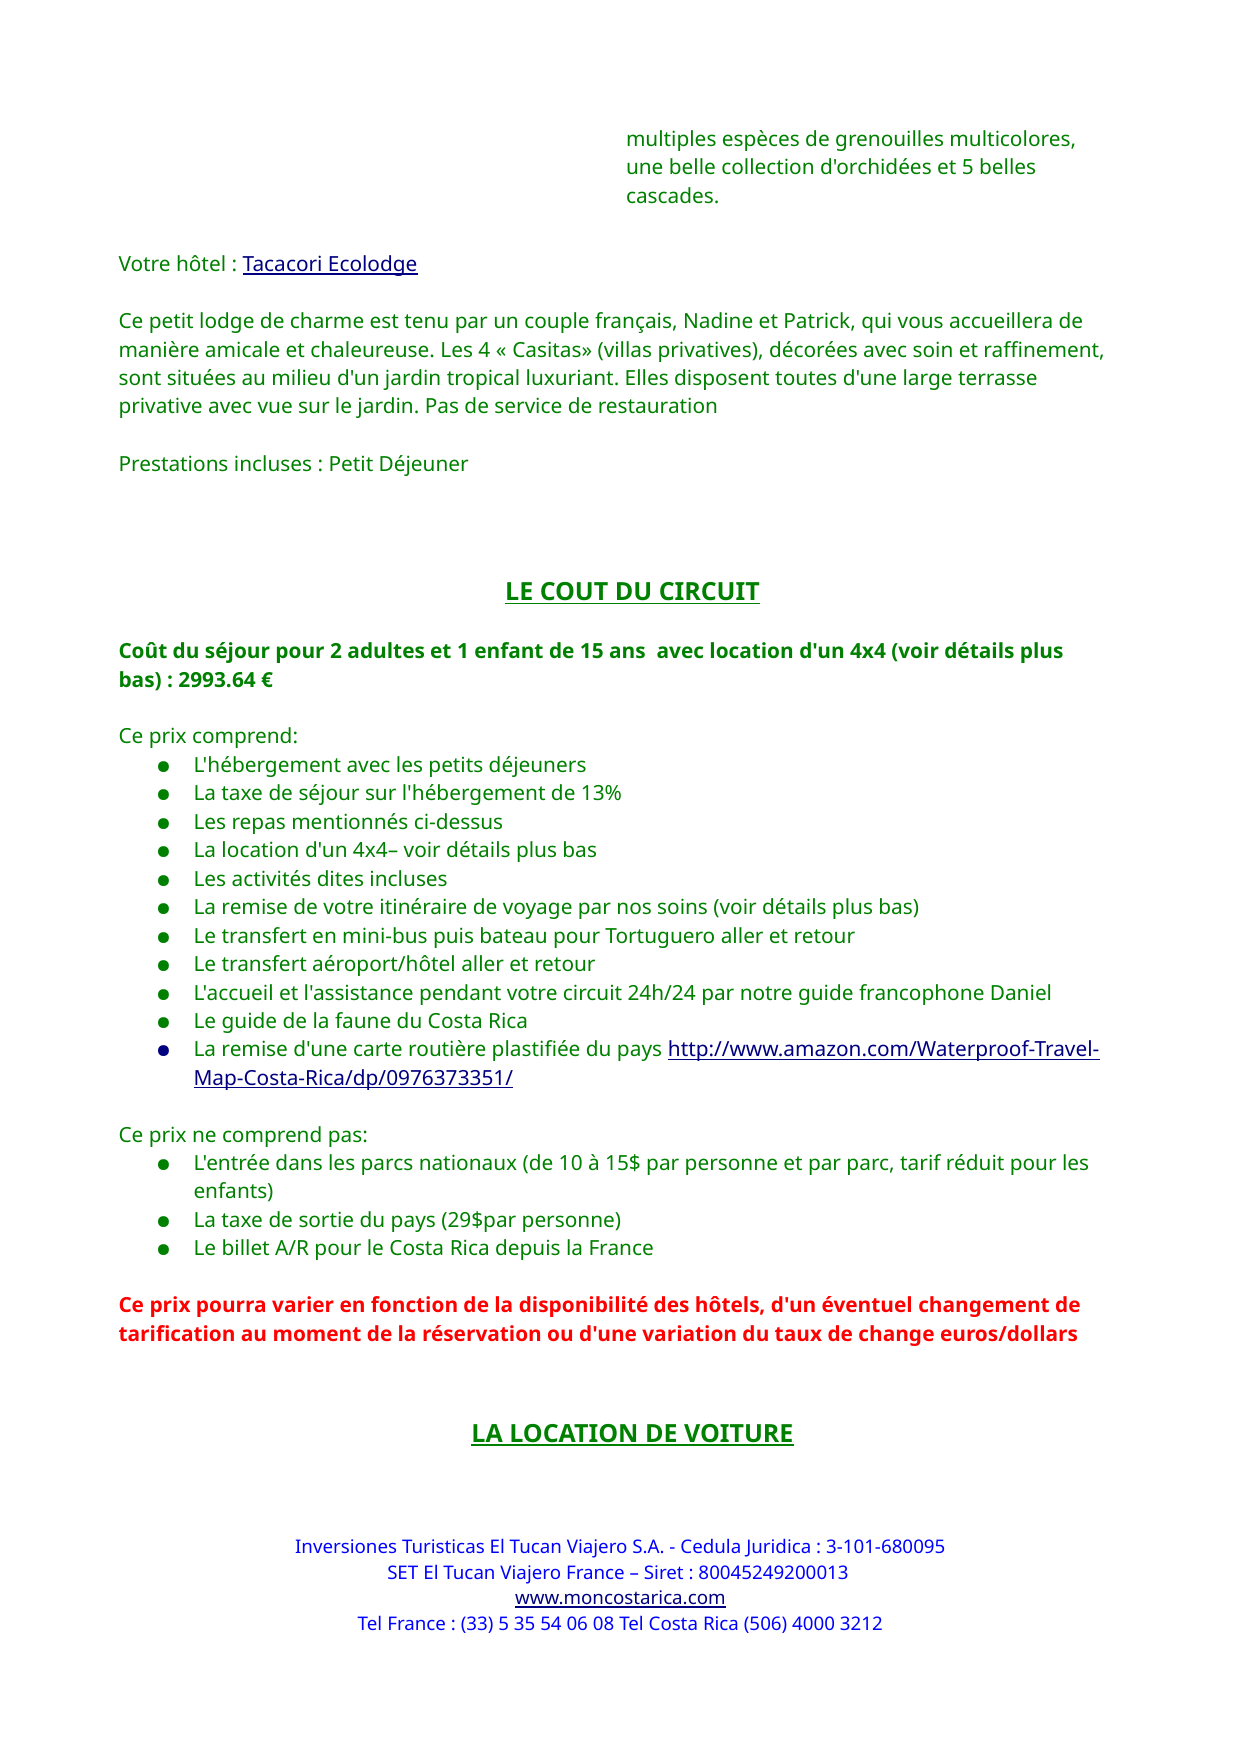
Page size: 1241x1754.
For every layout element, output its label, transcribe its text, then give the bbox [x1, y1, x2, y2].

table_header [118, 118, 620, 215]
list La taxe de sortie du pays (29$par personne) [156, 1205, 1122, 1233]
list L'hébergement avec les petits déjeuners [156, 750, 1122, 778]
list Le guide de la faune du Costa Rica [156, 1006, 1122, 1034]
text Ce prix ne comprend pas: [118, 1120, 1122, 1148]
text Ce prix comprend: [118, 722, 1122, 750]
list Les repas mentionnés ci-dessus [156, 807, 1122, 835]
text LE COUT DU CIRCUIT [118, 574, 1146, 608]
text Coût du séjour pour 2 adultes et 1 enfant de 15 ans avec location d'un 4x4 (voir détails plus bas) : 2993.64 € [118, 636, 1122, 693]
list La remise de votre itinéraire de voyage par nos soins (voir détails plus bas) [156, 892, 1122, 921]
list Le billet A/R pour le Costa Rica depuis la France [156, 1233, 1122, 1262]
list L'accueil et l'assistance pendant votre circuit 24h/24 par notre guide francophone Daniel [156, 978, 1122, 1006]
list La remise d'une carte routière plastifiée du pays http://www.amazon.com/Waterproof-Travel-Map-Costa-Rica/dp/0976373351/ [156, 1034, 1122, 1091]
table_header multiples espèces de grenouilles multicolores, une belle collection d'orchidées et 5 belles cascades. [620, 118, 1122, 215]
list La taxe de séjour sur l'hébergement de 13% [156, 778, 1122, 807]
list La location d'un 4x4– voir détails plus bas [156, 835, 1122, 864]
list Les activités dites incluses [156, 864, 1122, 892]
list Le transfert en mini-bus puis bateau pour Tortuguero aller et retour [156, 921, 1122, 949]
text Prestations incluses : Petit Déjeuner [118, 449, 1122, 477]
text LA LOCATION DE VOITURE [118, 1415, 1146, 1449]
text Ce prix pourra varier en fonction de la disponibilité des hôtels, d'un éventuel changement de tarification au moment de la réservation ou d'une variation du taux de change euros/dollars [118, 1290, 1122, 1347]
list Le transfert aéroport/hôtel aller et retour [156, 949, 1122, 978]
text Votre hôtel : Tacacori Ecolodge [118, 249, 1122, 278]
text Ce petit lodge de charme est tenu par un couple français, Nadine et Patrick, qui vous accueillera de manière amicale et chaleureuse. Les 4 « Casitas» (villas privatives), décorées avec soin et raffinement, sont situées au milieu d'un jardin tropical luxuriant. Elles disposent toutes d'une large terrasse privative avec vue sur le jardin. Pas de service de restauration [118, 306, 1122, 420]
list L'entrée dans les parcs nationaux (de 10 à 15$ par personne et par parc, tarif réduit pour les enfants) [156, 1148, 1122, 1205]
